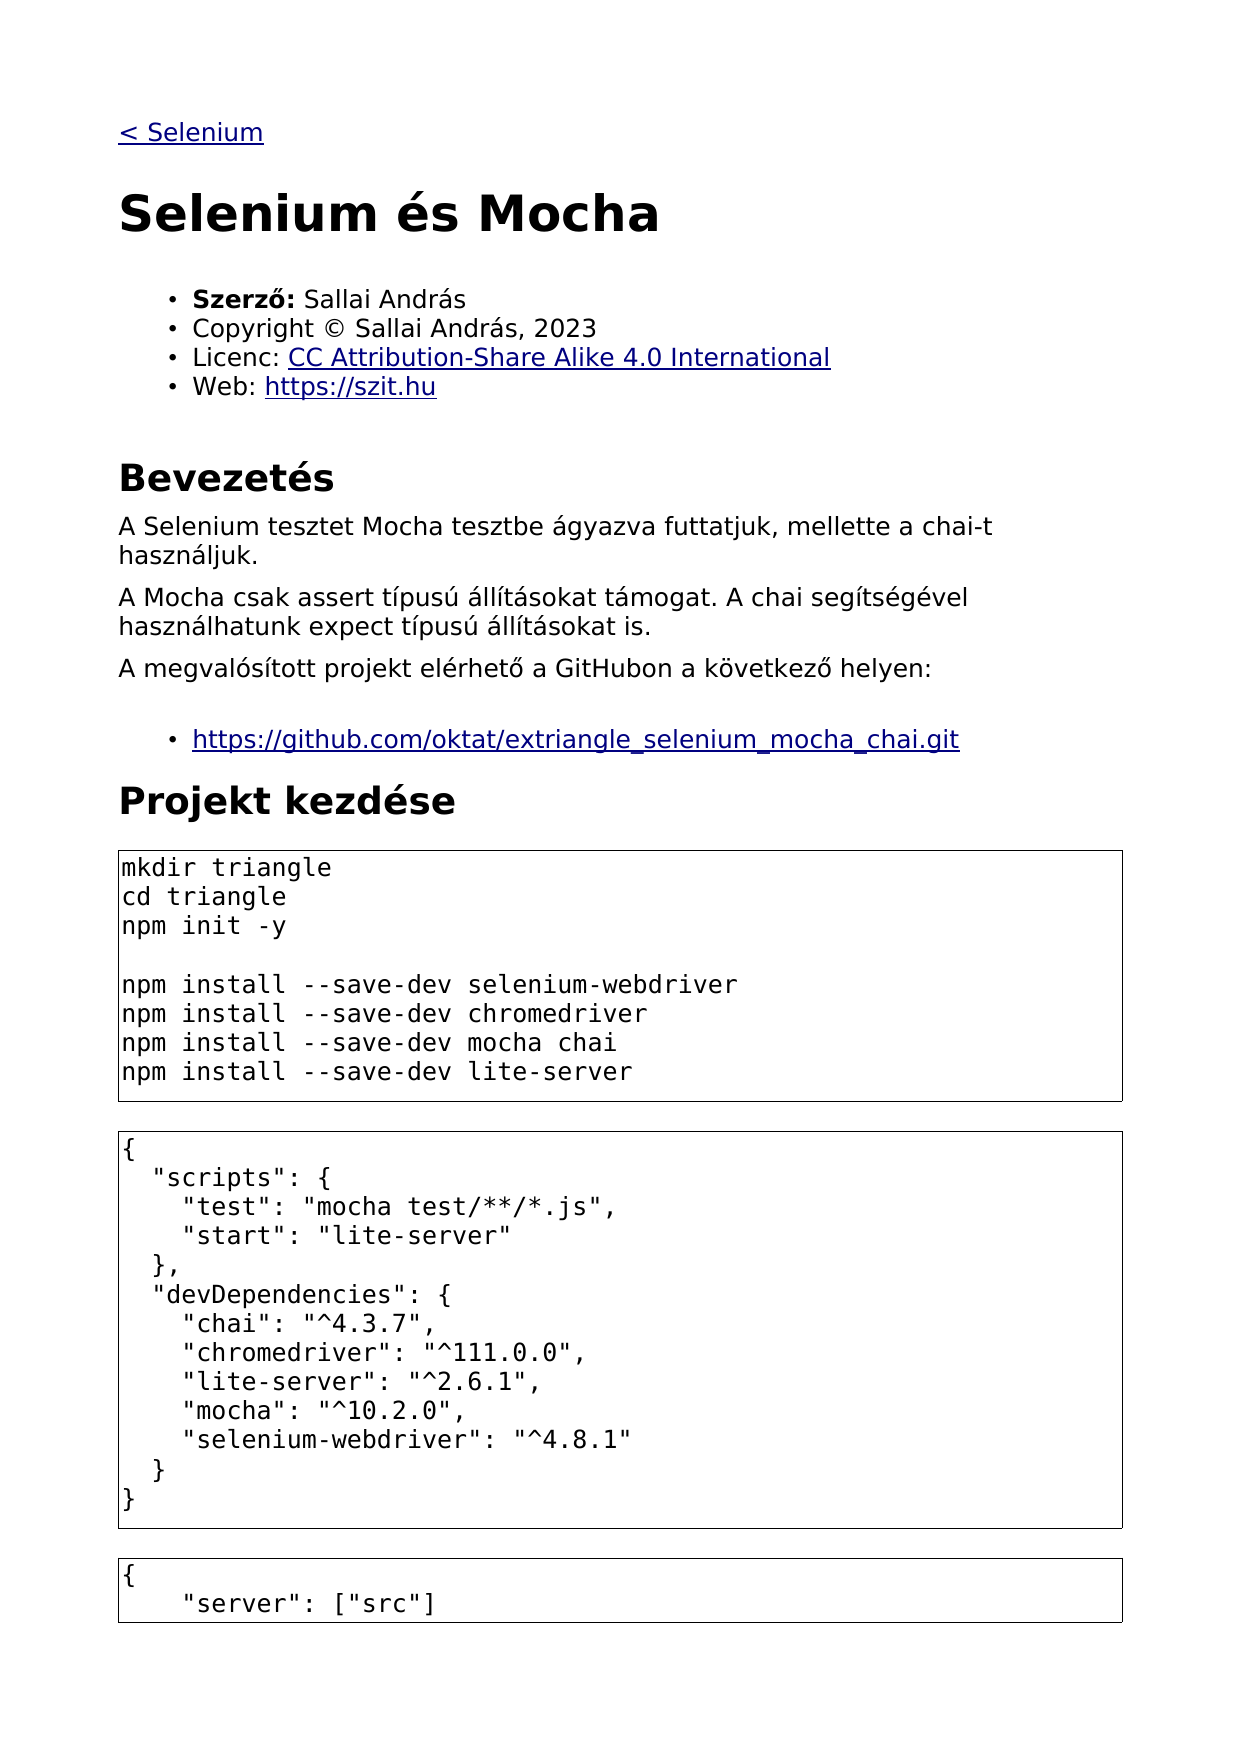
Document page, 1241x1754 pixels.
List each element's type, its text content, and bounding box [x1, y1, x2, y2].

list https://github.com/oktat/extriangle_selenium_mocha_chai.git [177, 725, 1122, 754]
subtitle Projekt kezdése [118, 779, 1122, 823]
table_header { "server": ["src"] [119, 1559, 1122, 1622]
text < Selenium [118, 118, 1122, 147]
text A megvalósított projekt elérhető a GitHubon a következő helyen: [118, 654, 1122, 683]
subtitle Selenium és Mocha [118, 185, 1122, 243]
list Web: https://szit.hu [177, 372, 1122, 402]
text A Mocha csak assert típusú állításokat támogat. A chai segítségével használhatunk expect típusú állításokat is. [118, 583, 1122, 641]
text A Selenium tesztet Mocha tesztbe ágyazva futtatjuk, mellette a chai-t használjuk. [118, 512, 1122, 571]
table_header mkdir triangle cd triangle npm init -y npm install --save-dev selenium-webdriver npm install --save-dev chromedriver npm install --save-dev mocha chai npm install --save-dev lite-server [119, 851, 1122, 1101]
subtitle Bevezetés [118, 456, 1122, 500]
list Szerző: Sallai András [177, 285, 1122, 314]
list Licenc: CC Attribution-Share Alike 4.0 International [177, 343, 1122, 372]
list Copyright © Sallai András, 2023 [177, 314, 1122, 343]
table_header { "scripts": { "test": "mocha test/**/*.js", "start": "lite-server" }, "devDependencies": { "chai": "^4.3.7", "chromedriver": "^111.0.0", "lite-server": "^2.6.1", "mocha": "^10.2.0", "selenium-webdriver": "^4.8.1" } } [119, 1132, 1122, 1528]
